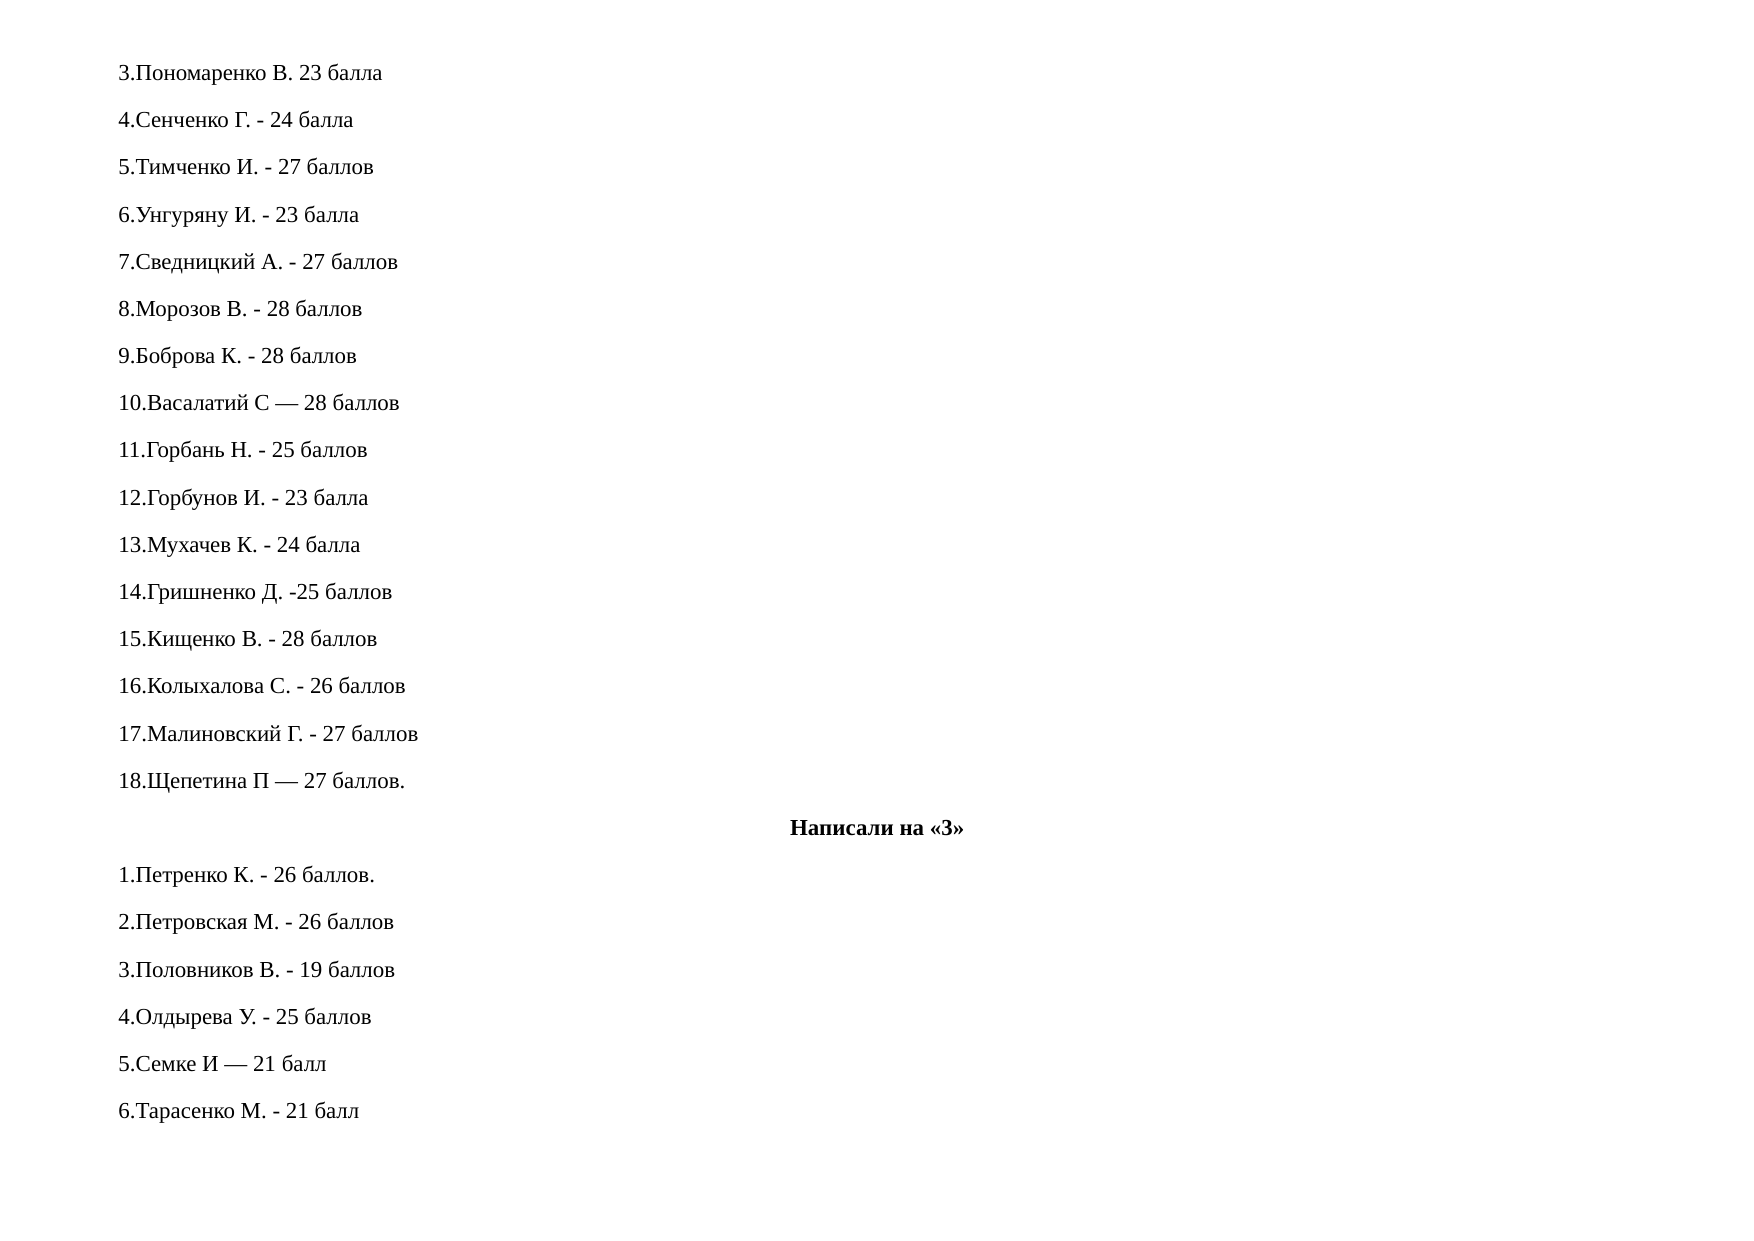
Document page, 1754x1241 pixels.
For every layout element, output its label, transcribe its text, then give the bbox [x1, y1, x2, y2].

list Петровская М. - 26 баллов [118, 908, 1636, 935]
list Пономаренко В. 23 балла [118, 59, 1636, 85]
list Горбань Н. - 25 баллов [118, 437, 1636, 463]
list Щепетина П — 27 баллов. [118, 767, 1636, 793]
list Тимченко И. - 27 баллов [118, 153, 1636, 180]
list Олдырева У. - 25 баллов [118, 1003, 1636, 1029]
list Горбунов И. - 23 балла [118, 484, 1636, 510]
list Малиновский Г. - 27 баллов [118, 720, 1636, 746]
list Унгуряну И. - 23 балла [118, 201, 1636, 227]
list Васалатий С — 28 баллов [118, 389, 1636, 416]
list Тарасенко М. - 21 балл [118, 1097, 1636, 1123]
list Петренко К. - 26 баллов. [118, 861, 1636, 888]
list Колыхалова С. - 26 баллов [118, 672, 1636, 699]
list Мухачев К. - 24 балла [118, 531, 1636, 557]
text Написали на «3» [118, 814, 1636, 840]
list Семке И — 21 балл [118, 1050, 1636, 1076]
list Гришненко Д. -25 баллов [118, 578, 1636, 604]
list Сенченко Г. - 24 балла [118, 106, 1636, 133]
list Морозов В. - 28 баллов [118, 295, 1636, 321]
list Половников В. - 19 баллов [118, 956, 1636, 982]
list Кищенко В. - 28 баллов [118, 625, 1636, 652]
list Сведницкий А. - 27 баллов [118, 248, 1636, 274]
list Боброва К. - 28 баллов [118, 342, 1636, 368]
